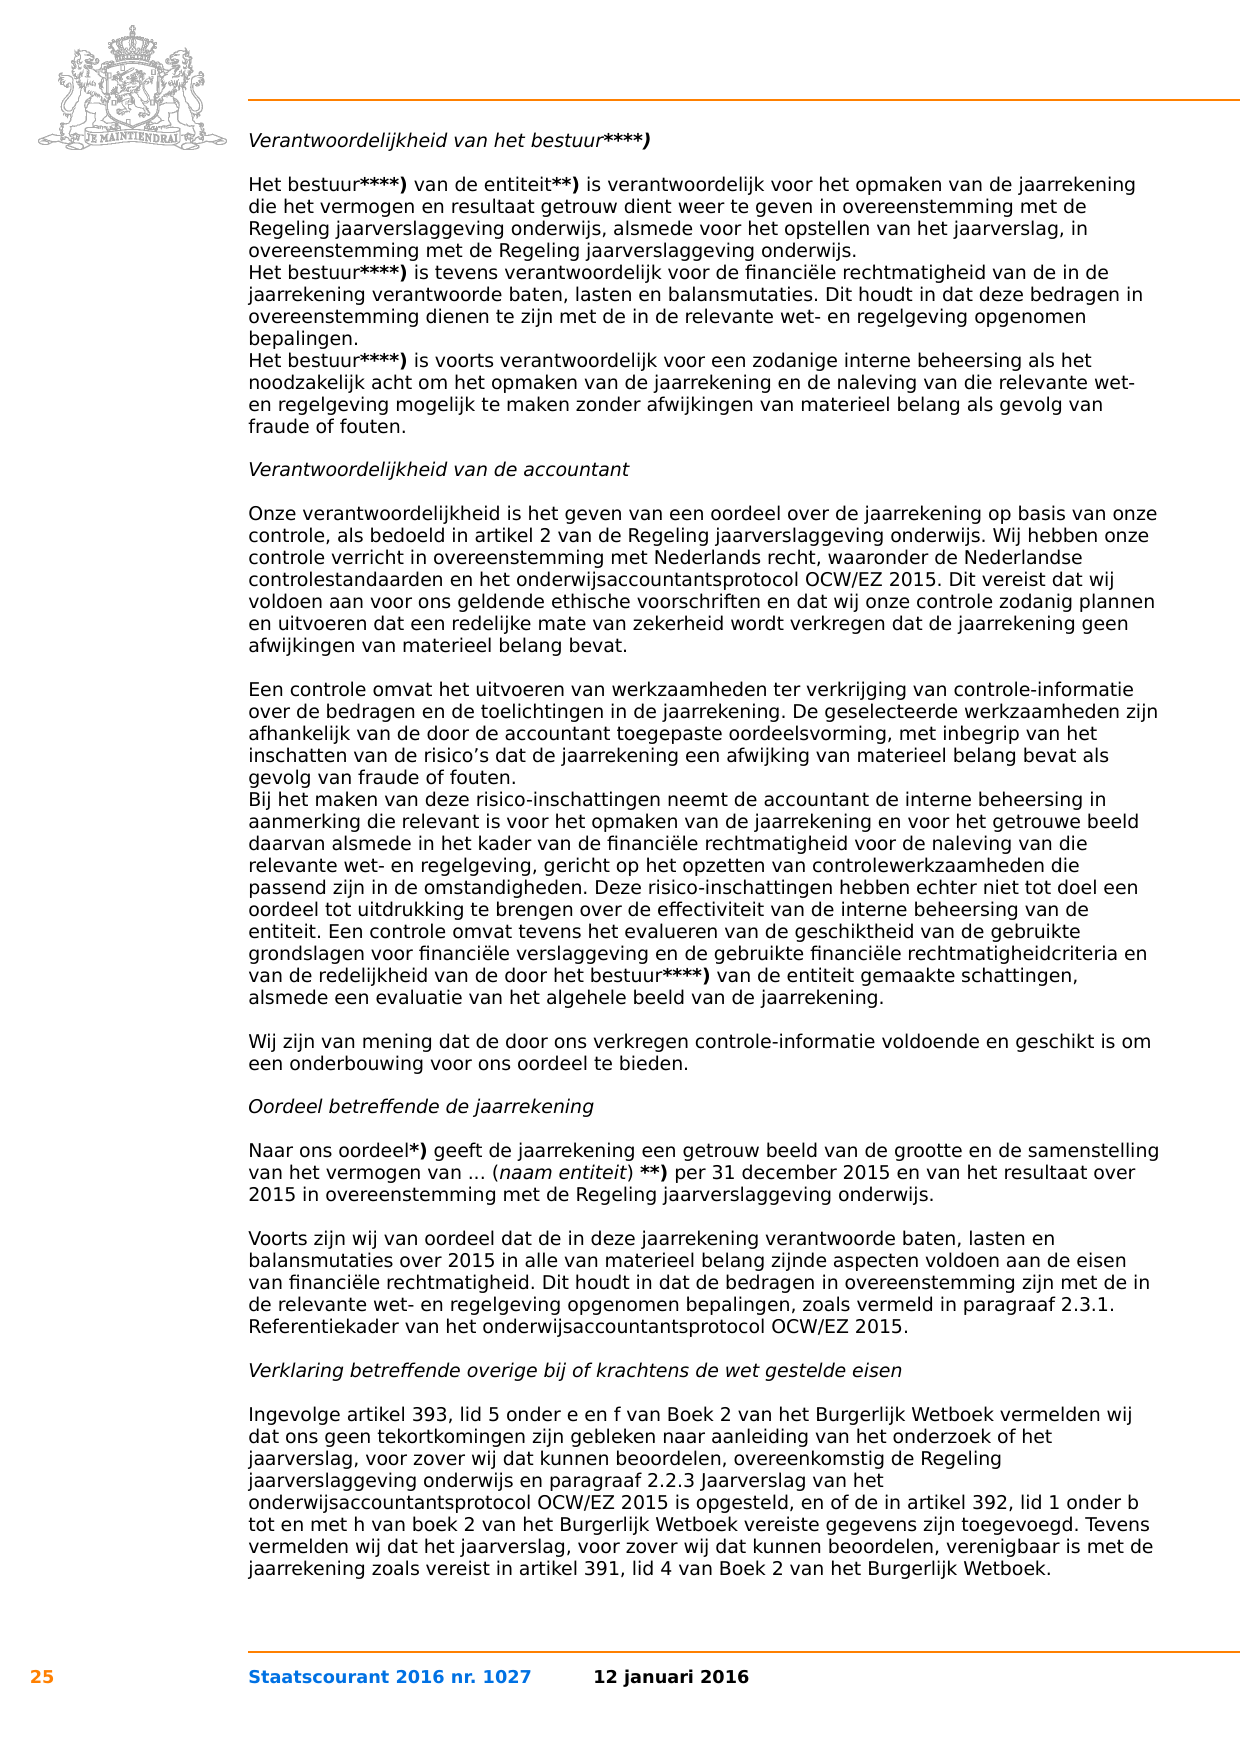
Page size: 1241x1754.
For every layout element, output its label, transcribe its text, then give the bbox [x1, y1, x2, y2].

text Het bestuur****) is voorts verantwoordelijk voor een zodanige interne beheersing als het noodzakelijk acht om het opmaken van de jaarrekening en de naleving van die relevante wet- en regelgeving mogelijk te maken zonder afwijkingen van materieel belang als gevolg van fraude of fouten. [248, 349, 1163, 437]
subtitle Verklaring betreffende overige bij of krachtens de wet gestelde eisen [248, 1360, 1163, 1382]
text Wij zijn van mening dat de door ons verkregen controle-informatie voldoende en geschikt is om een onderbouwing voor ons oordeel te bieden. [248, 1031, 1163, 1074]
text Naar ons oordeel*) geeft de jaarrekening een getrouw beeld van de grootte en de samenstelling van het vermogen van ... (naam entiteit) **) per 31 december 2015 en van het resultaat over 2015 in overeenstemming met de Regeling jaarverslaggeving onderwijs. [248, 1140, 1163, 1206]
picture [38, 25, 227, 150]
text Onze verantwoordelijkheid is het geven van een oordeel over de jaarrekening op basis van onze controle, als bedoeld in artikel 2 van de Regeling jaarverslaggeving onderwijs. Wij hebben onze controle verricht in overeenstemming met Nederlands recht, waaronder de Nederlandse controlestandaarden en het onderwijsaccountantsprotocol OCW/EZ 2015. Dit vereist dat wij voldoen aan voor ons geldende ethische voorschriften en dat wij onze controle zodanig plannen en uitvoeren dat een redelijke mate van zekerheid wordt verkregen dat de jaarrekening geen afwijkingen van materieel belang bevat. [248, 503, 1163, 657]
subtitle Verantwoordelijkheid van de accountant [248, 459, 1163, 481]
text Ingevolge artikel 393, lid 5 onder e en f van Boek 2 van het Burgerlijk Wetboek vermelden wij dat ons geen tekortkomingen zijn gebleken naar aanleiding van het onderzoek of het jaarverslag, voor zover wij dat kunnen beoordelen, overeenkomstig de Regeling jaarverslaggeving onderwijs en paragraaf 2.2.3 Jaarverslag van het onderwijsaccountantsprotocol OCW/EZ 2015 is opgesteld, en of de in artikel 392, lid 1 onder b tot en met h van boek 2 van het Burgerlijk Wetboek vereiste gegevens zijn toegevoegd. Tevens vermelden wij dat het jaarverslag, voor zover wij dat kunnen beoordelen, verenigbaar is met de jaarrekening zoals vereist in artikel 391, lid 4 van Boek 2 van het Burgerlijk Wetboek. [248, 1404, 1163, 1579]
text Bij het maken van deze risico-inschattingen neemt de accountant de interne beheersing in aanmerking die relevant is voor het opmaken van de jaarrekening en voor het getrouwe beeld daarvan alsmede in het kader van de financiële rechtmatigheid voor de naleving van die relevante wet- en regelgeving, gericht op het opzetten van controlewerkzaamheden die passend zijn in de omstandigheden. Deze risico-inschattingen hebben echter niet tot doel een oordeel tot uitdrukking te brengen over de effectiviteit van de interne beheersing van de entiteit. Een controle omvat tevens het evalueren van de geschiktheid van de gebruikte grondslagen voor financiële verslaggeving en de gebruikte financiële rechtmatigheidcriteria en van de redelijkheid van de door het bestuur****) van de entiteit gemaakte schattingen, alsmede een evaluatie van het algehele beeld van de jaarrekening. [248, 789, 1163, 1009]
text Voorts zijn wij van oordeel dat de in deze jaarrekening verantwoorde baten, lasten en balansmutaties over 2015 in alle van materieel belang zijnde aspecten voldoen aan de eisen van financiële rechtmatigheid. Dit houdt in dat de bedragen in overeenstemming zijn met de in de relevante wet- en regelgeving opgenomen bepalingen, zoals vermeld in paragraaf 2.3.1. Referentiekader van het onderwijsaccountantsprotocol OCW/EZ 2015. [248, 1228, 1163, 1338]
text Het bestuur****) is tevens verantwoordelijk voor de financiële rechtmatigheid van de in de jaarrekening verantwoorde baten, lasten en balansmutaties. Dit houdt in dat deze bedragen in overeenstemming dienen te zijn met de in de relevante wet- en regelgeving opgenomen bepalingen. [248, 262, 1163, 349]
text Een controle omvat het uitvoeren van werkzaamheden ter verkrijging van controle-informatie over de bedragen en de toelichtingen in de jaarrekening. De geselecteerde werkzaamheden zijn afhankelijk van de door de accountant toegepaste oordeelsvorming, met inbegrip van het inschatten van de risico’s dat de jaarrekening een afwijking van materieel belang bevat als gevolg van fraude of fouten. [248, 679, 1163, 789]
subtitle Verantwoordelijkheid van het bestuur****) [248, 130, 1163, 152]
text Het bestuur****) van de entiteit**) is verantwoordelijk voor het opmaken van de jaarrekening die het vermogen en resultaat getrouw dient weer te geven in overeenstemming met de Regeling jaarverslaggeving onderwijs, alsmede voor het opstellen van het jaarverslag, in overeenstemming met de Regeling jaarverslaggeving onderwijs. [248, 174, 1163, 262]
subtitle Oordeel betreffende de jaarrekening [248, 1096, 1163, 1118]
